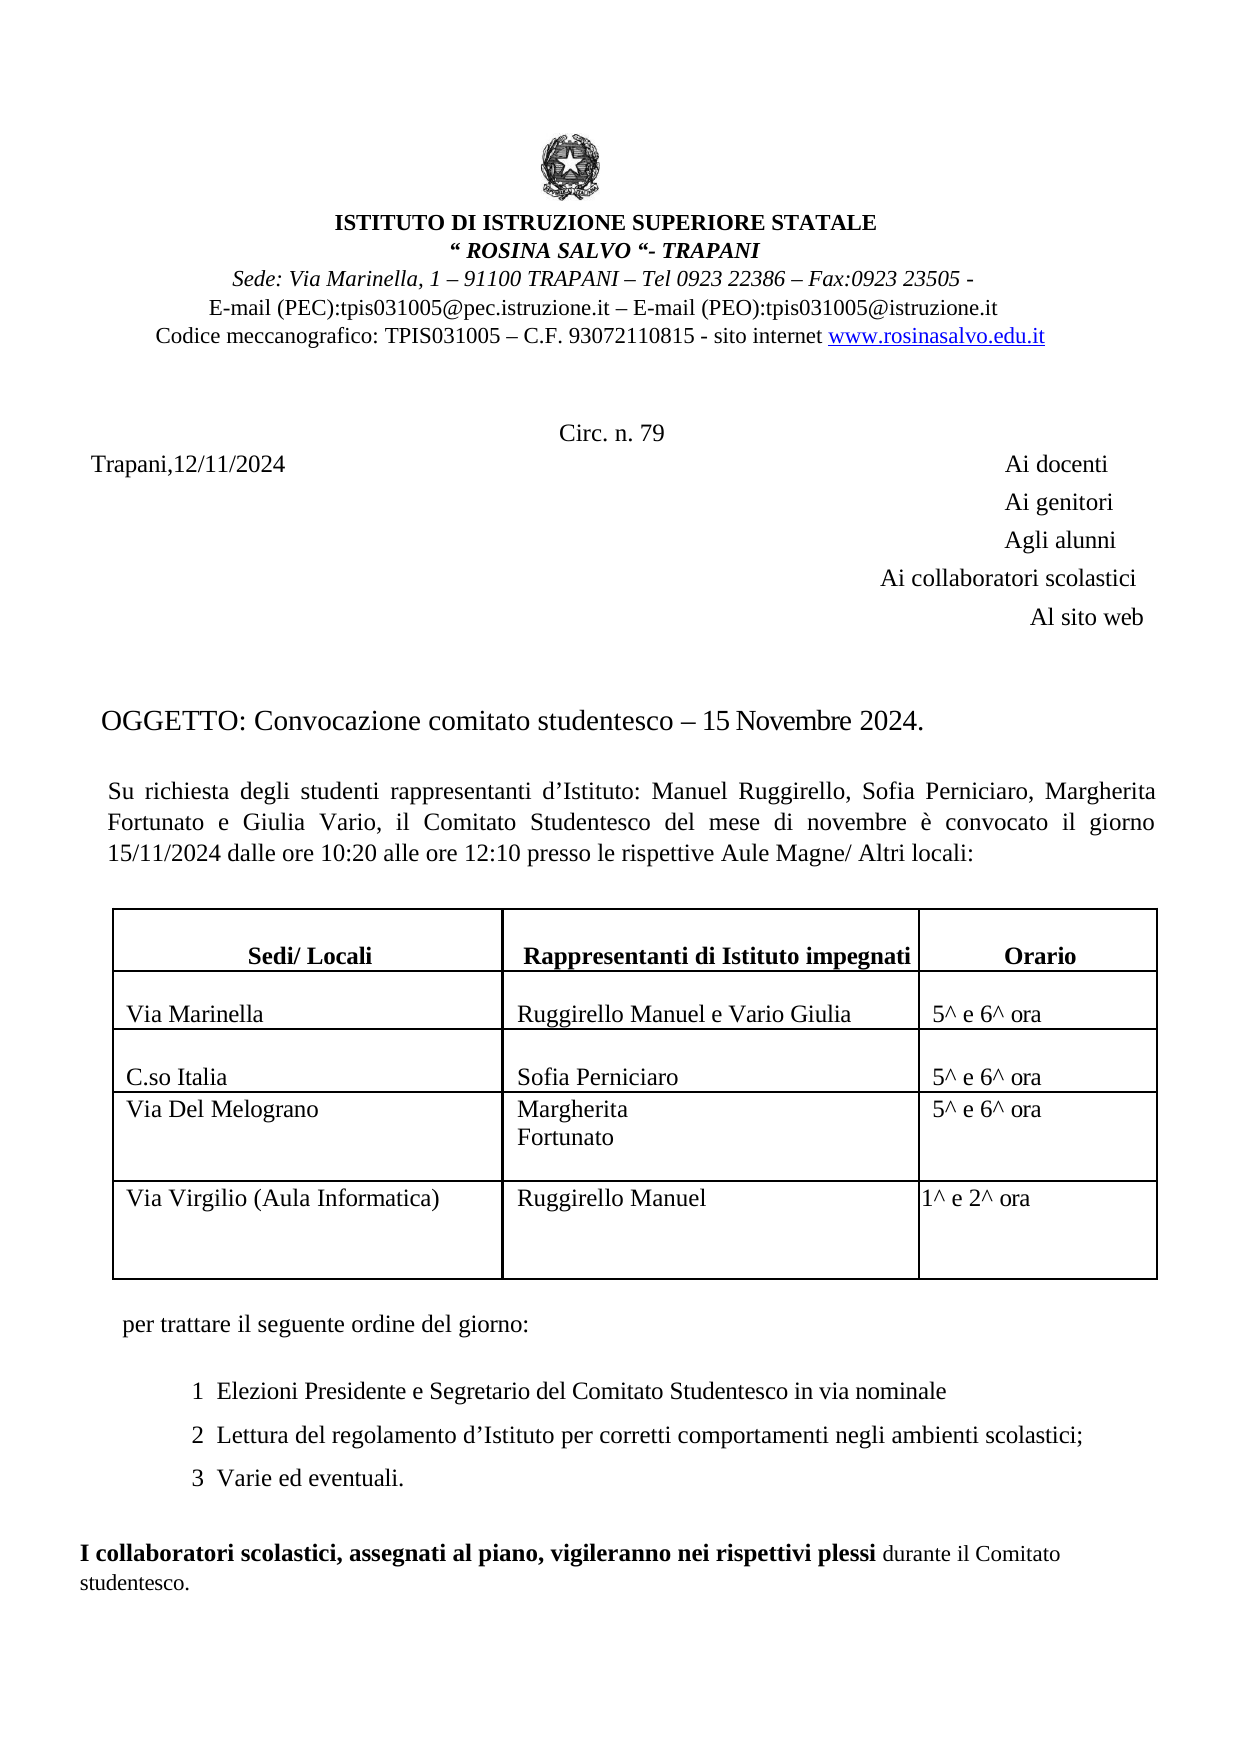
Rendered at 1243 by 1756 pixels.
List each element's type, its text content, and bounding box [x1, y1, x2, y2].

text per trattare il seguente ordine del giorno: [122, 1309, 1170, 1338]
table_cell Ruggirello Manuel e Vario Giulia [504, 972, 918, 1028]
text E-mail (PEC):tpis031005@pec.istruzione.it – E-mail (PEO):tpis031005@istruzione.it Codice meccanografico: TPIS031005 – C.F. 93072110815 - sito internet www.rosinasalvo.edu.it [155, 294, 1060, 348]
table_cell 5^ e 6^ ora [920, 1030, 1156, 1091]
table_cell 1^ e 2^ ora [920, 1182, 1156, 1278]
table_cell Margherita Fortunato [504, 1093, 918, 1180]
table_cell 5^ e 6^ ora [920, 972, 1156, 1028]
text I collaboratori scolastici, assegnati al piano, vigileranno nei rispettivi plessi durante il Comitato studentesco. [79, 1538, 1156, 1595]
text “ ROSINA SALVO “- TRAPANI [69, 237, 1139, 264]
list Elezioni Presidente e Segretario del Comitato Studentesco in via nominale [191, 1376, 1170, 1405]
table_header Orario [920, 910, 1156, 970]
table_cell Ruggirello Manuel [504, 1182, 918, 1278]
text Ai genitori Agli alunni [1004, 487, 1156, 554]
list Lettura del regolamento d’Istituto per corretti comportamenti negli ambienti scolastici; [191, 1420, 1170, 1449]
table_cell Via Marinella [114, 972, 501, 1028]
table_header Sedi/ Locali [114, 910, 501, 970]
table_cell Sofia Perniciaro [504, 1030, 918, 1091]
text Sede: Via Marinella, 1 – 91100 TRAPANI – Tel 0923 22386 – Fax:0923 23505 - [232, 265, 1170, 292]
text Ai collaboratori scolastici [69, 564, 1136, 592]
text Al sito web [69, 602, 1144, 631]
text Circ. n. 79 [559, 418, 1170, 447]
table_header Rappresentanti di Istituto impegnati [504, 910, 918, 970]
table_cell Via Virgilio (Aula Informatica) [114, 1182, 501, 1278]
list Varie ed eventuali. [191, 1463, 1170, 1492]
picture [540, 133, 600, 201]
table_cell Via Del Melograno [114, 1093, 501, 1180]
text Su richiesta degli studenti rappresentanti d’Istituto: Manuel Ruggirello, Sofia Perniciaro, Margherita Fortunato e Giulia Vario, il Comitato Studentesco del mese di novembre è convocato il giorno 15/11/2024 dalle ore 10:20 alle ore 12:10 presso le rispettive Aule Magne/ Altri locali: [107, 776, 1157, 867]
table_cell C.so Italia [114, 1030, 501, 1091]
text Trapani,12/11/2024 Ai docenti [91, 449, 1170, 477]
text ISTITUTO DI ISTRUZIONE SUPERIORE STATALE [72, 209, 1139, 235]
title OGGETTO: Convocazione comitato studentesco – 15 Novembre 2024. [101, 703, 1170, 736]
table_cell 5^ e 6^ ora [920, 1093, 1156, 1180]
